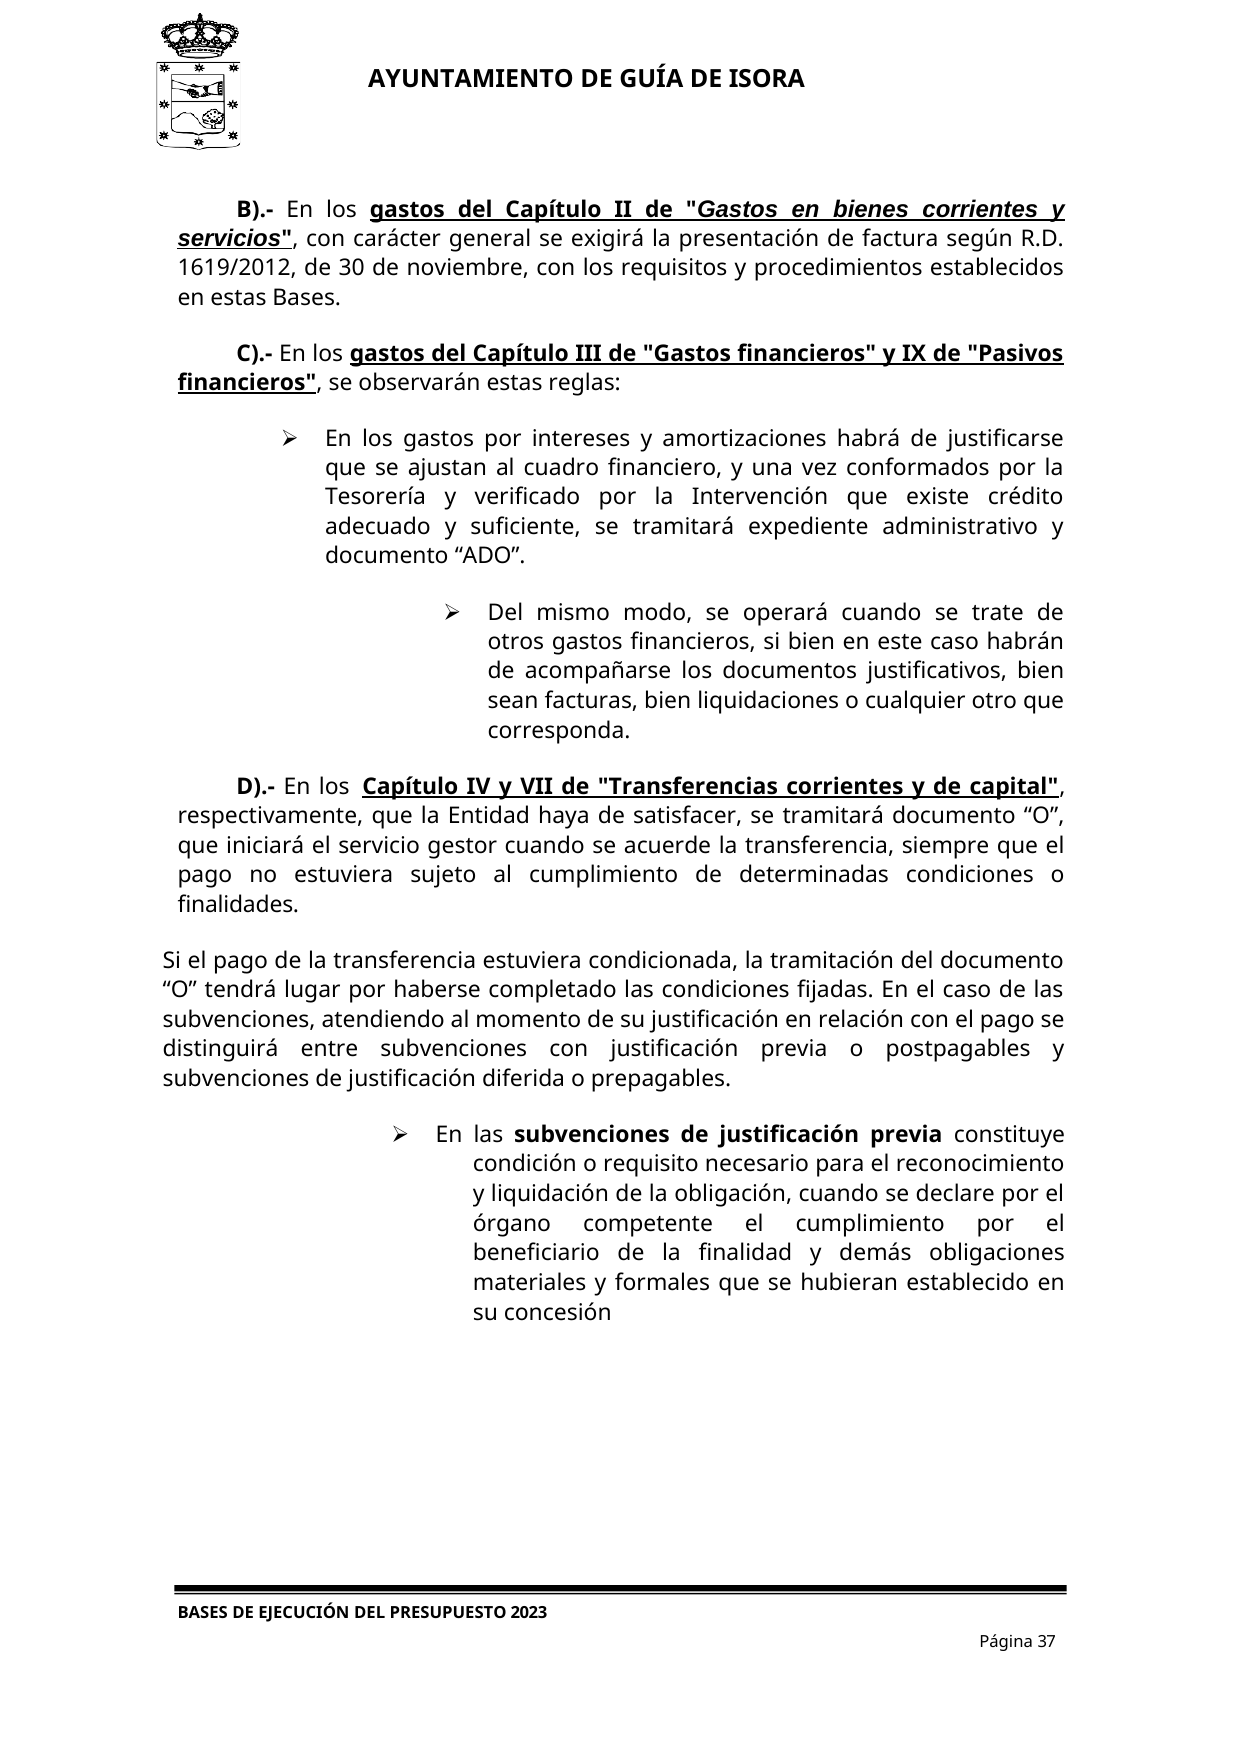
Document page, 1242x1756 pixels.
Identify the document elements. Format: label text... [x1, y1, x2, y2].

text C).- En los gastos del Capítulo III de "Gastos financieros" y IX de "Pasivos financieros", se observarán estas reglas: [177, 338, 1064, 397]
text D).- En los Capítulo IV y VII de "Transferencias corrientes y de capital", respectivamente, que la Entidad haya de satisfacer, se tramitará documento “O”, que iniciará el servicio gestor cuando se acuerde la transferencia, siempre que el pago no estuviera sujeto al cumplimiento de determinadas condiciones o finalidades. [177, 771, 1065, 919]
list Del mismo modo, se operará cuando se trate de otros gastos financieros, si bien en este caso habrán de acompañarse los documentos justificativos, bien sean facturas, bien liquidaciones o cualquier otro que corresponda. [443, 597, 1065, 745]
text B).- En los gastos del Capítulo II de "Gastos en bienes corrientes y servicios", con carácter general se exigirá la presentación de factura según R.D. 1619/2012, de 30 de noviembre, con los requisitos y procedimientos establecidos en estas Bases. [177, 193, 1065, 312]
list En los gastos por intereses y amortizaciones habrá de justificarse que se ajustan al cuadro financiero, y una vez conformados por la Tesorería y verificado por la Intervención que existe crédito adecuado y suficiente, se tramitará expediente administrativo y documento “ADO”. [281, 422, 1065, 571]
text Si el pago de la transferencia estuviera condicionada, la tramitación del documento “O” tendrá lugar por haberse completado las condiciones fijadas. En el caso de las subvenciones, atendiendo al momento de su justificación en relación con el pago se distinguirá entre subvenciones con justificación previa o postpagables y subvenciones de justificación diferida o prepagables. [162, 945, 1065, 1093]
list En las subvenciones de justificación previa constituye condición o requisito necesario para el reconocimiento y liquidación de la obligación, cuando se declare por el órgano competente el cumplimiento por el beneficiario de la finalidad y demás obligaciones materiales y formales que se hubieran establecido en su concesión [391, 1119, 1065, 1327]
